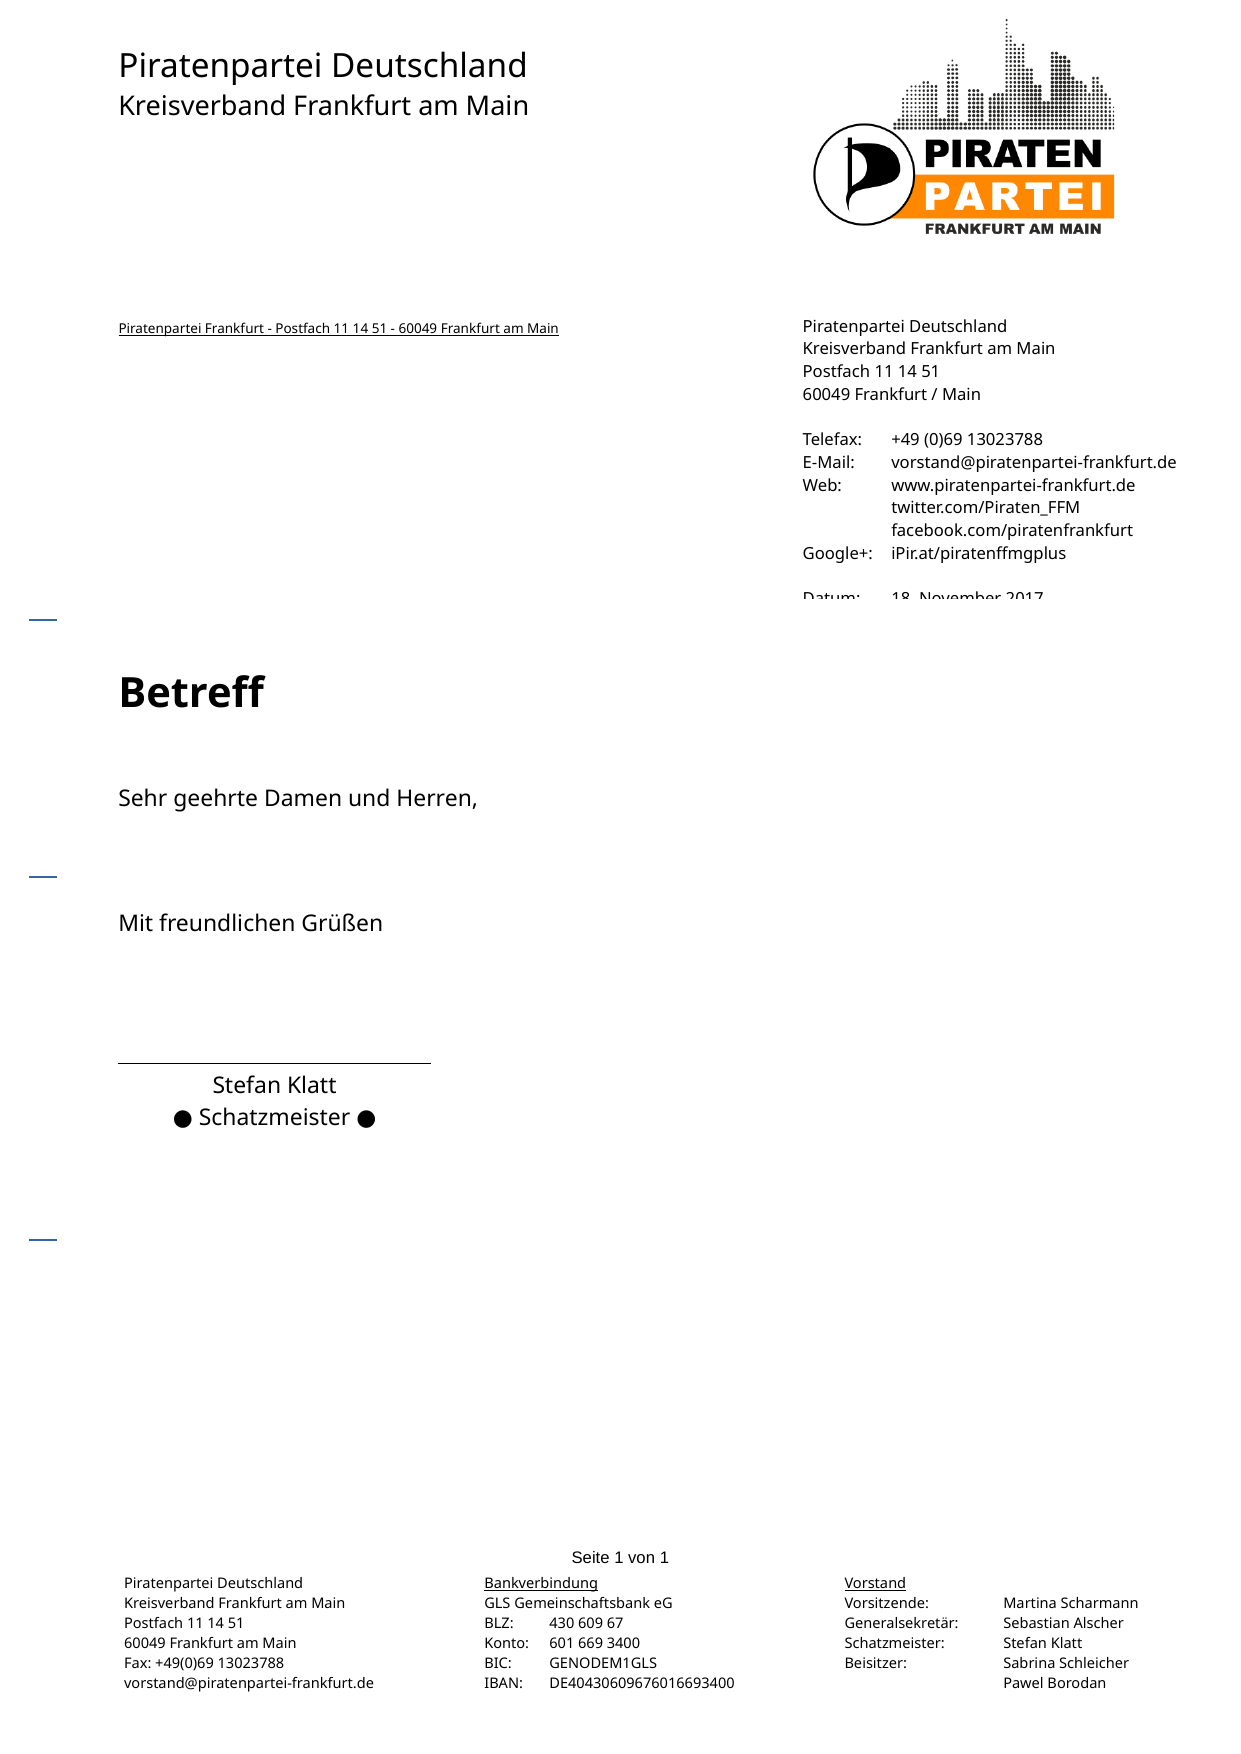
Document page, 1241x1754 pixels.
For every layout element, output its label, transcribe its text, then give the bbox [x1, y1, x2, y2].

picture [813, 19, 1115, 234]
text Google+: iPir.at/piratenffmgplus [802, 541, 1201, 564]
text Telefax: +49 (0)69 13023788 [802, 405, 1201, 450]
text Kreisverband Frankfurt am Main Postfach 11 14 51 60049 Frankfurt / Main [802, 337, 1201, 405]
text twitter.com/Piraten_FFM [802, 496, 1201, 518]
text Mit freundlichen Grüßen [118, 907, 1199, 938]
text Datum: 18. November 2017 [802, 587, 1201, 598]
text facebook.com/piratenfrankfurt [802, 518, 1201, 541]
text Betreff [118, 663, 1199, 719]
text Web: www.piratenpartei-frankfurt.de [802, 473, 1201, 496]
text E-Mail: vorstand@piratenpartei-frankfurt.de [802, 450, 1201, 473]
text Sehr geehrte Damen und Herren, [118, 782, 1199, 813]
text Piratenpartei Frankfurt - Postfach 11 14 51 - 60049 Frankfurt am Main [118, 319, 709, 338]
text Piratenpartei Deutschland [802, 314, 1201, 337]
table_header Stefan Klatt ● Schatzmeister ● [118, 1064, 431, 1138]
